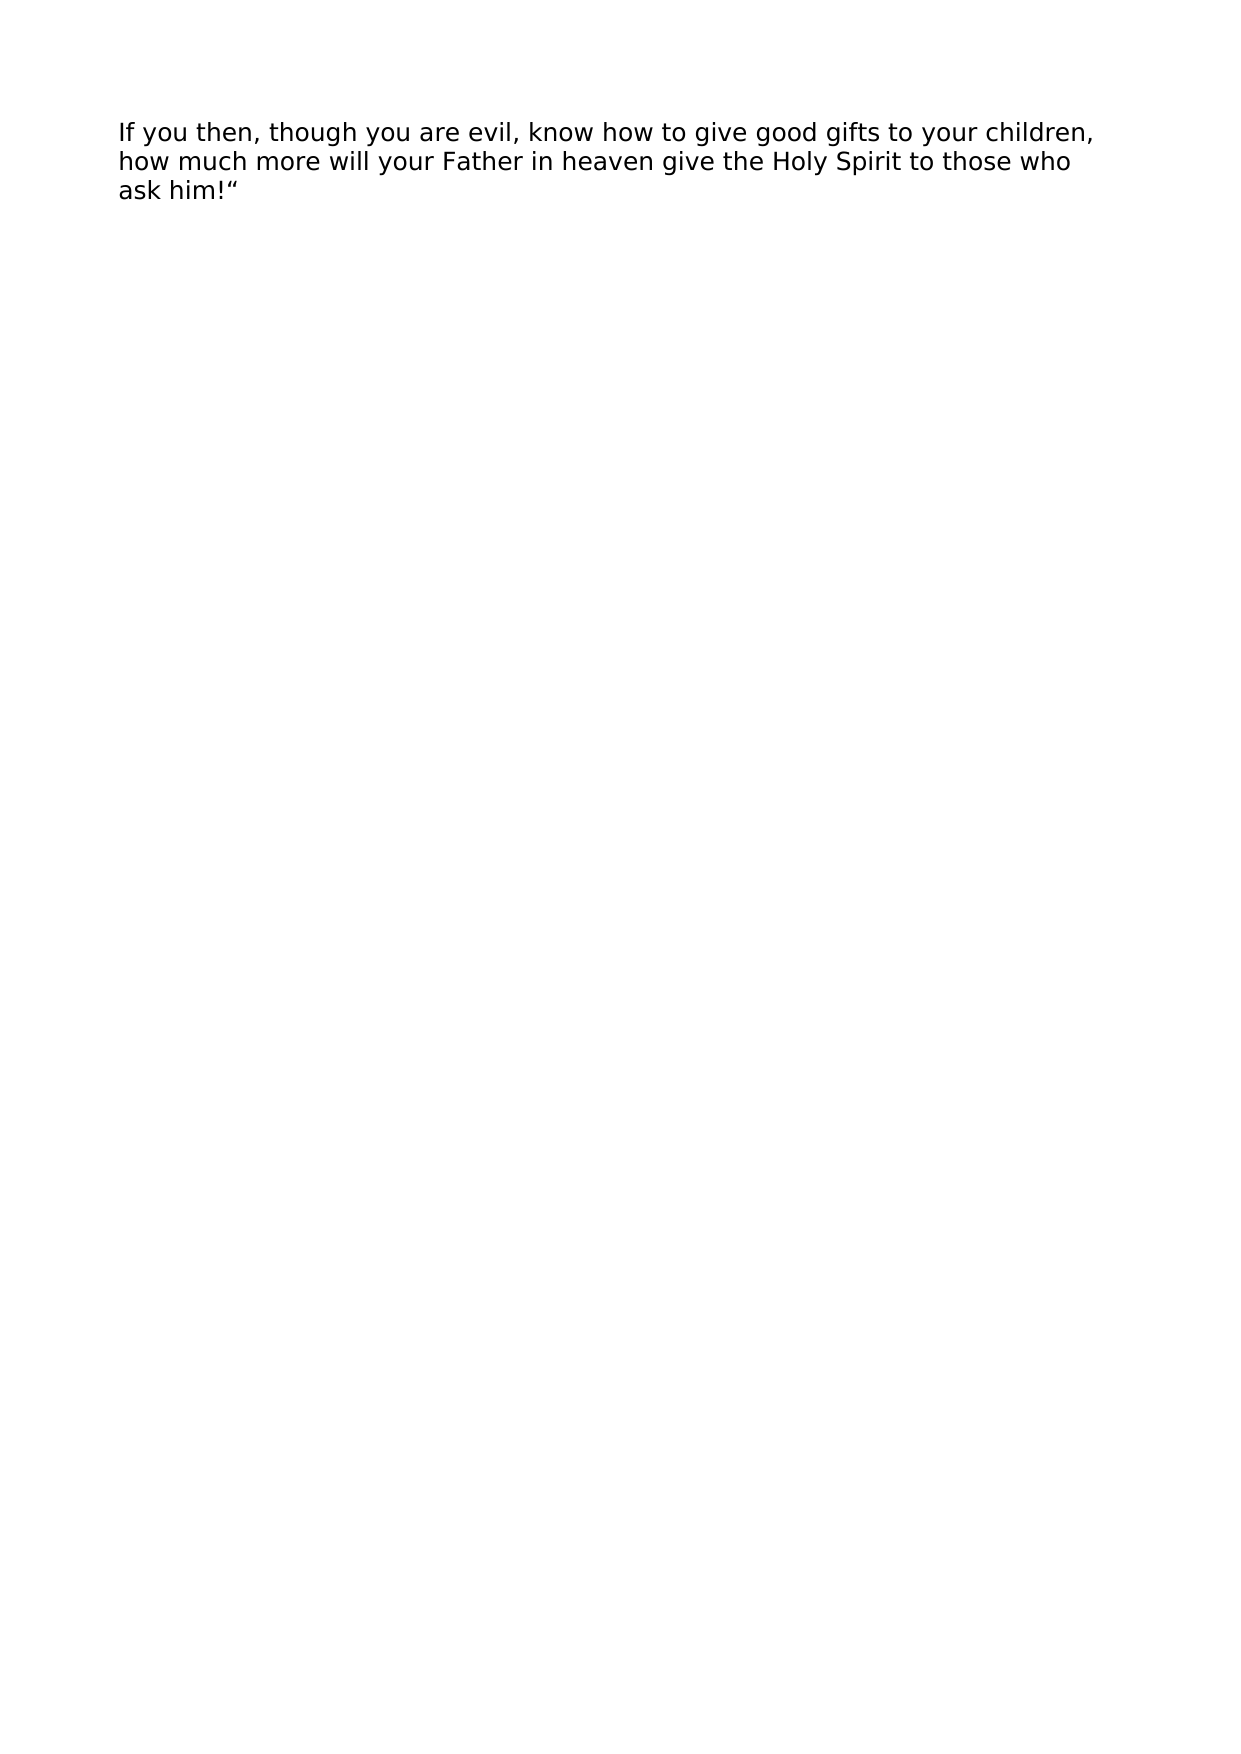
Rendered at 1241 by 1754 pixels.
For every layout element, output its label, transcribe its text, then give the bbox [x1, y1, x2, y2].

text If you then, though you are evil, know how to give good gifts to your children, how much more will your Father in heaven give the Holy Spirit to those who ask him!“ [118, 118, 1122, 206]
